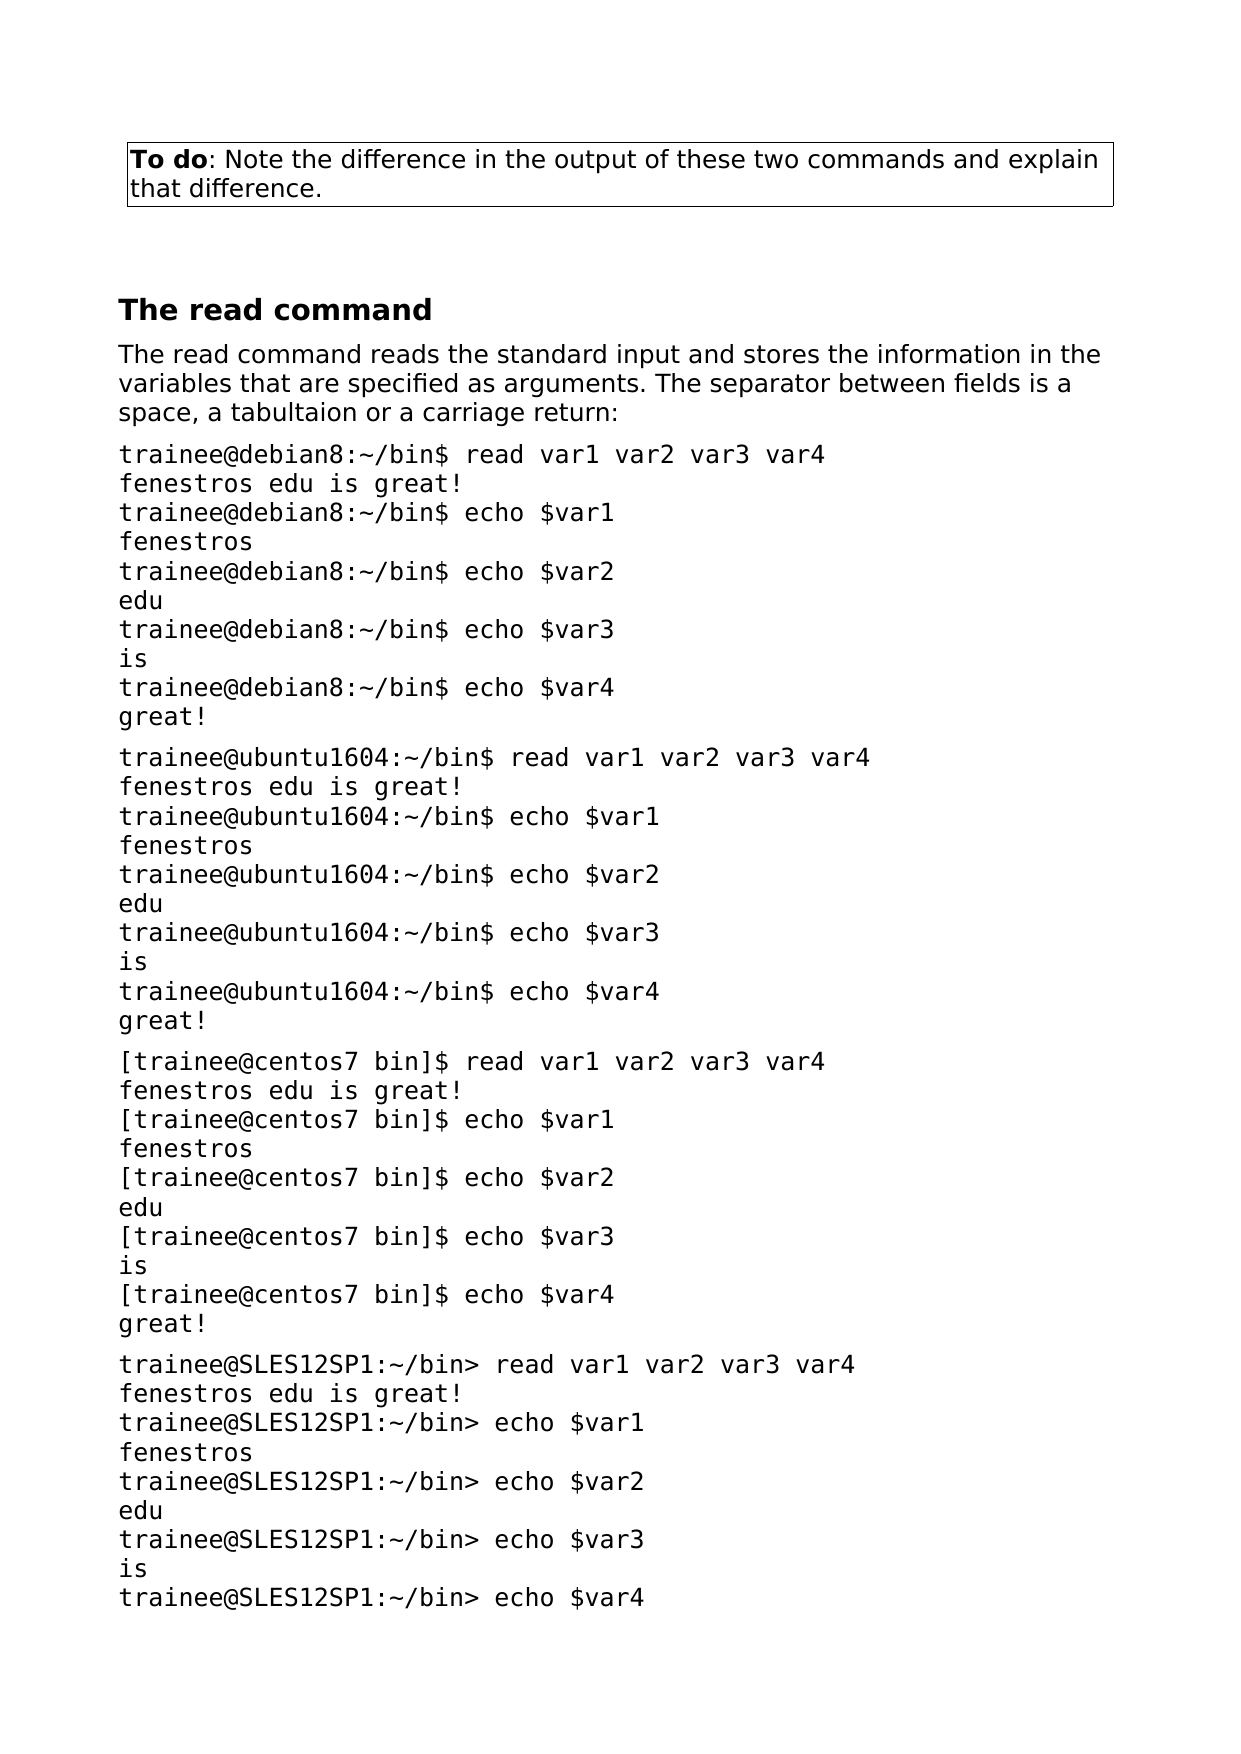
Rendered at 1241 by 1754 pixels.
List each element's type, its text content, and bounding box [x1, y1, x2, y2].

text [trainee@centos7 bin]$ read var1 var2 var3 var4 fenestros edu is great! [trainee@centos7 bin]$ echo $var1 fenestros [trainee@centos7 bin]$ echo $var2 edu [trainee@centos7 bin]$ echo $var3 is [trainee@centos7 bin]$ echo $var4 great! [118, 1047, 1122, 1338]
text The read command reads the standard input and stores the information in the variables that are specified as arguments. The separator between fields is a space, a tabultaion or a carriage return: [118, 340, 1122, 427]
text trainee@ubuntu1604:~/bin$ read var1 var2 var3 var4 fenestros edu is great! trainee@ubuntu1604:~/bin$ echo $var1 fenestros trainee@ubuntu1604:~/bin$ echo $var2 edu trainee@ubuntu1604:~/bin$ echo $var3 is trainee@ubuntu1604:~/bin$ echo $var4 great! [118, 743, 1122, 1035]
table_header To do: Note the difference in the output of these two commands and explain that difference. [128, 143, 1113, 206]
text trainee@SLES12SP1:~/bin> read var1 var2 var3 var4 fenestros edu is great! trainee@SLES12SP1:~/bin> echo $var1 fenestros trainee@SLES12SP1:~/bin> echo $var2 edu trainee@SLES12SP1:~/bin> echo $var3 is trainee@SLES12SP1:~/bin> echo $var4 [118, 1350, 1122, 1613]
subtitle The read command [118, 293, 1122, 327]
text trainee@debian8:~/bin$ read var1 var2 var3 var4 fenestros edu is great! trainee@debian8:~/bin$ echo $var1 fenestros trainee@debian8:~/bin$ echo $var2 edu trainee@debian8:~/bin$ echo $var3 is trainee@debian8:~/bin$ echo $var4 great! [118, 440, 1122, 732]
